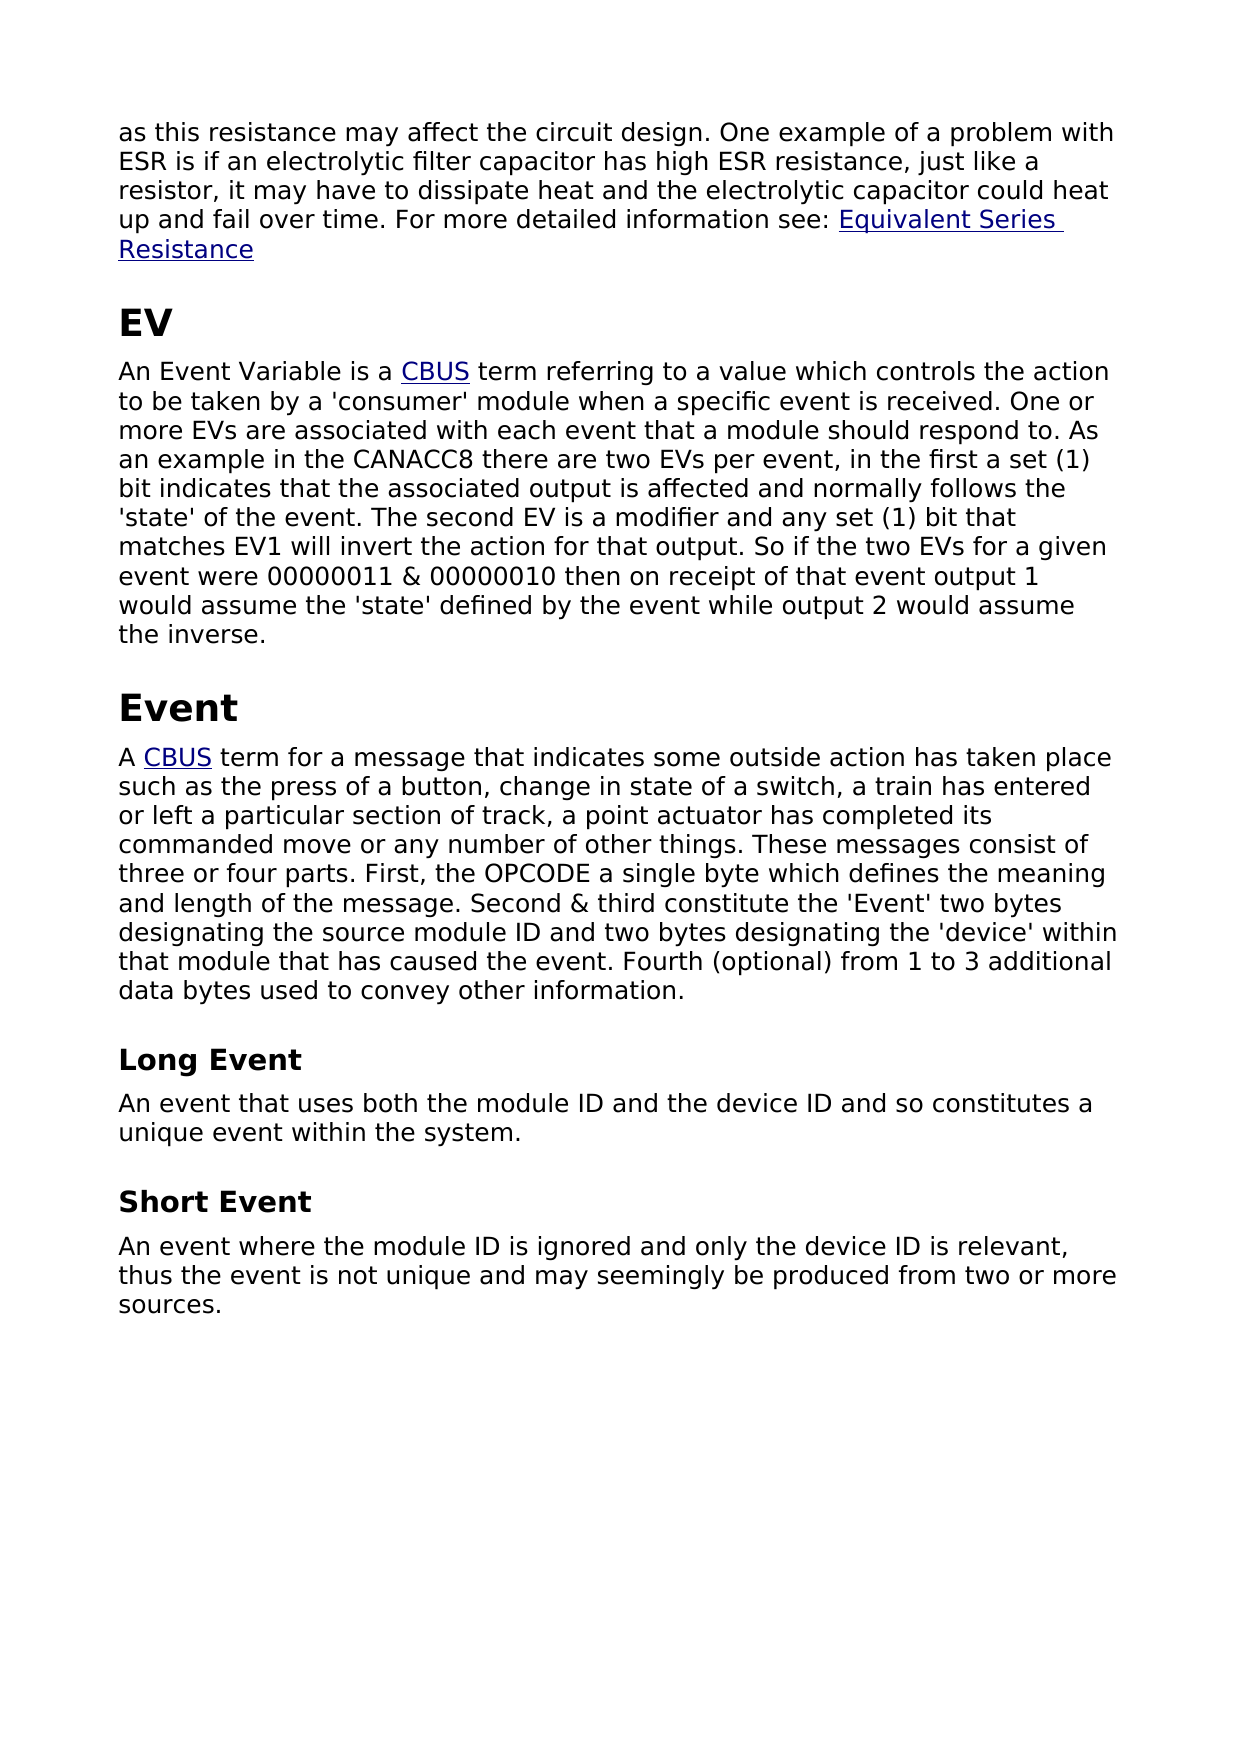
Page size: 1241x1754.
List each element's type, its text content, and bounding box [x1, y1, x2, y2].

subtitle Long Event [118, 1043, 1122, 1077]
subtitle Short Event [118, 1185, 1122, 1219]
subtitle EV [118, 301, 1122, 345]
text An event where the module ID is ignored and only the device ID is relevant, thus the event is not unique and may seemingly be produced from two or more sources. [118, 1232, 1122, 1319]
text An Event Variable is a CBUS term referring to a value which controls the action to be taken by a 'consumer' module when a specific event is received. One or more EVs are associated with each event that a module should respond to. As an example in the CANACC8 there are two EVs per event, in the first a set (1) bit indicates that the associated output is affected and normally follows the 'state' of the event. The second EV is a modifier and any set (1) bit that matches EV1 will invert the action for that output. So if the two EVs for a given event were 00000011 & 00000010 then on receipt of that event output 1 would assume the 'state' defined by the event while output 2 would assume the inverse. [118, 358, 1122, 649]
subtitle Event [118, 687, 1122, 730]
text A CBUS term for a message that indicates some outside action has taken place such as the press of a button, change in state of a switch, a train has entered or left a particular section of track, a point actuator has completed its commanded move or any number of other things. These messages consist of three or four parts. First, the OPCODE a single byte which defines the meaning and length of the message. Second & third constitute the 'Event' two bytes designating the source module ID and two bytes designating the 'device' within that module that has caused the event. Fourth (optional) from 1 to 3 additional data bytes used to convey other information. [118, 743, 1122, 1005]
text An event that uses both the module ID and the device ID and so constitutes a unique event within the system. [118, 1089, 1122, 1148]
text as this resistance may affect the circuit design. One example of a problem with ESR is if an electrolytic filter capacitor has high ESR resistance, just like a resistor, it may have to dissipate heat and the electrolytic capacitor could heat up and fail over time. For more detailed information see: Equivalent Series Resistance [118, 118, 1122, 264]
